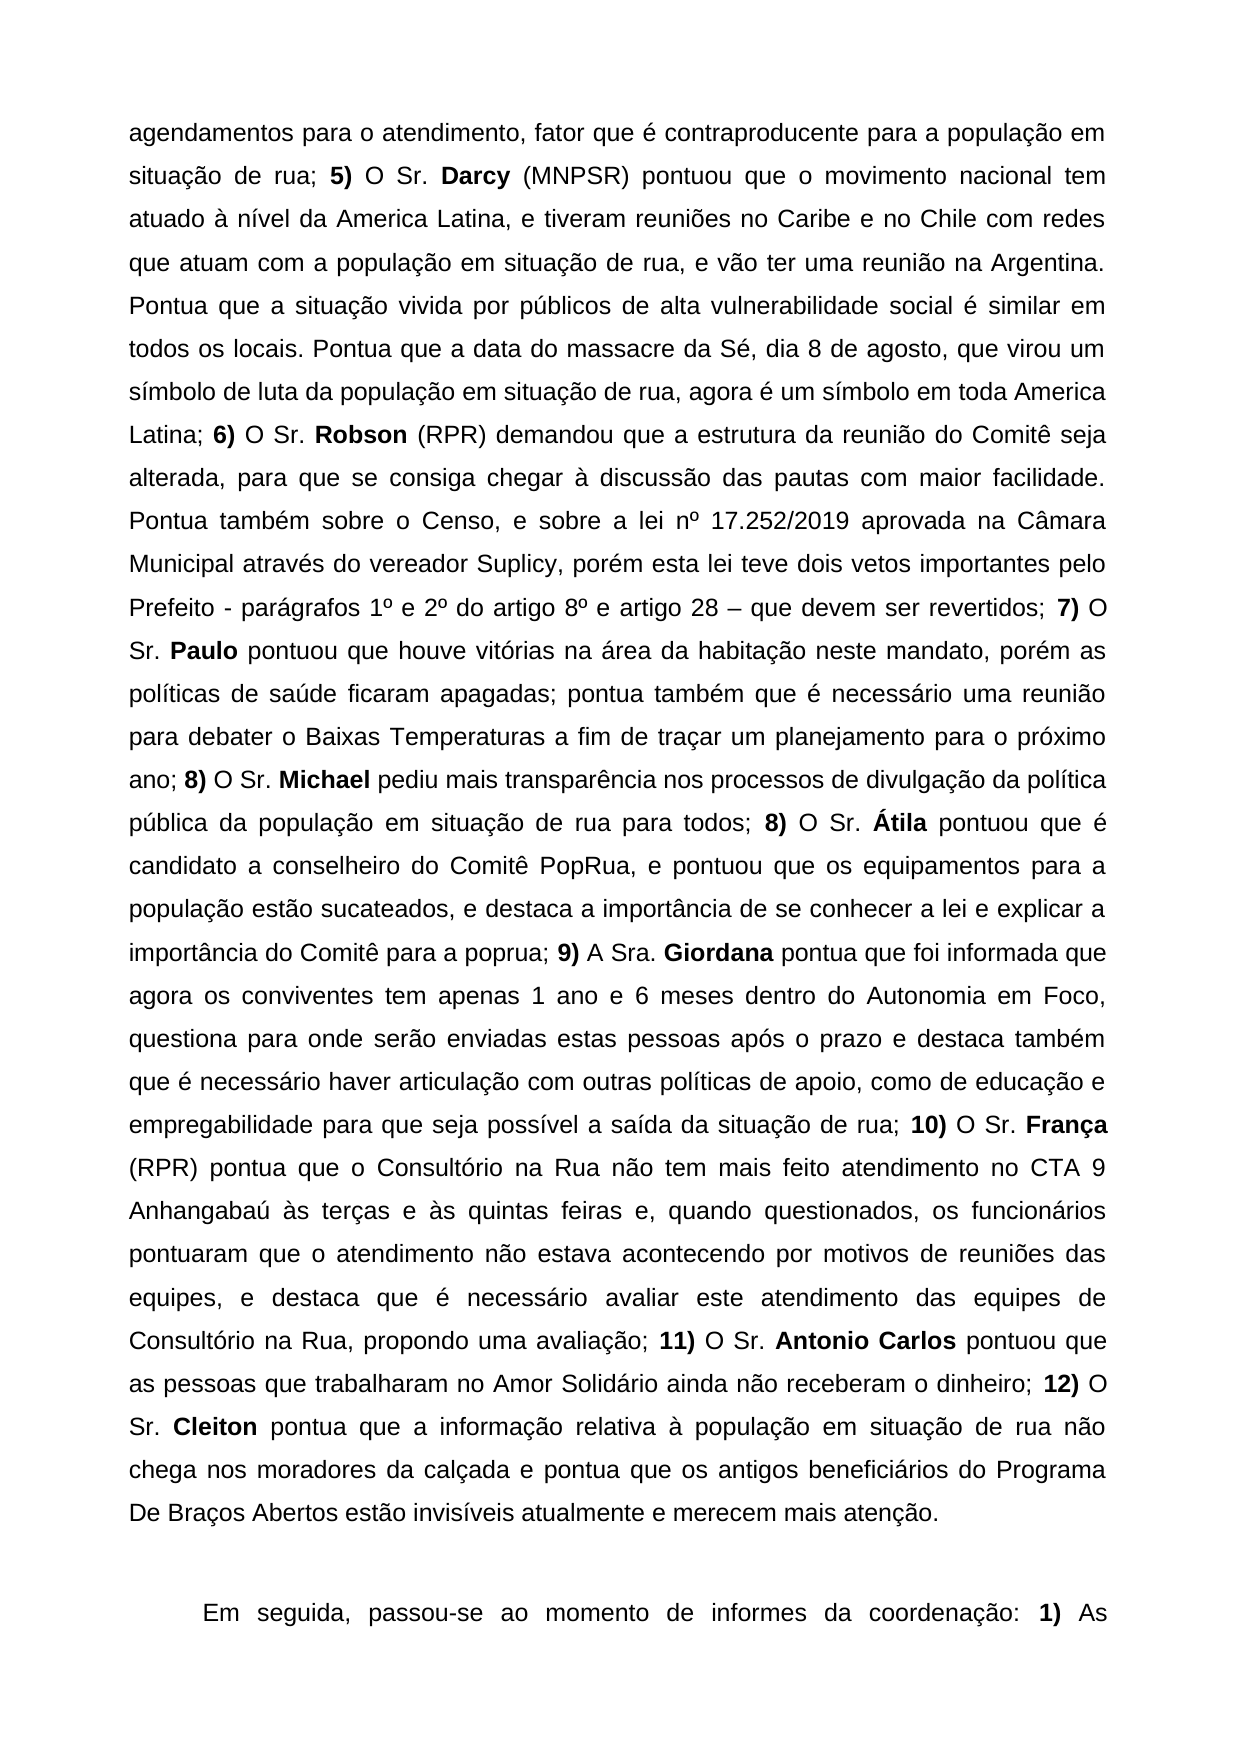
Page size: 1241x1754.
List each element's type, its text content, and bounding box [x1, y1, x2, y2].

text Em seguida, passou-se ao momento de informes da coordenação: 1) As [128, 1598, 1107, 1627]
text agendamentos para o atendimento, fator que é contraproducente para a população em situação de rua; 5) O Sr. Darcy (MNPSR) pontuou que o movimento nacional tem atuado à nível da America Latina, e tiveram reuniões no Caribe e no Chile com redes que atuam com a população em situação de rua, e vão ter uma reunião na Argentina. Pontua que a situação vivida por públicos de alta vulnerabilidade social é similar em todos os locais. Pontua que a data do massacre da Sé, dia 8 de agosto, que virou um símbolo de luta da população em situação de rua, agora é um símbolo em toda America Latina; 6) O Sr. Robson (RPR) demandou que a estrutura da reunião do Comitê seja alterada, para que se consiga chegar à discussão das pautas com maior facilidade. Pontua também sobre o Censo, e sobre a lei nº 17.252/2019 aprovada na Câmara Municipal através do vereador Suplicy, porém esta lei teve dois vetos importantes pelo Prefeito - parágrafos 1º e 2º do artigo 8º e artigo 28 – que devem ser revertidos; 7) O Sr. Paulo pontuou que houve vitórias na área da habitação neste mandato, porém as políticas de saúde ficaram apagadas; pontua também que é necessário uma reunião para debater o Baixas Temperaturas a fim de traçar um planejamento para o próximo ano; 8) O Sr. Michael pediu mais transparência nos processos de divulgação da política pública da população em situação de rua para todos; 8) O Sr. Átila pontuou que é candidato a conselheiro do Comitê PopRua, e pontuou que os equipamentos para a população estão sucateados, e destaca a importância de se conhecer a lei e explicar a importância do Comitê para a poprua; 9) A Sra. Giordana pontua que foi informada que agora os conviventes tem apenas 1 ano e 6 meses dentro do Autonomia em Foco, questiona para onde serão enviadas estas pessoas após o prazo e destaca também que é necessário haver articulação com outras políticas de apoio, como de educação e empregabilidade para que seja possível a saída da situação de rua; 10) O Sr. França (RPR) pontua que o Consultório na Rua não tem mais feito atendimento no CTA 9 Anhangabaú às terças e às quintas feiras e, quando questionados, os funcionários pontuaram que o atendimento não estava acontecendo por motivos de reuniões das equipes, e destaca que é necessário avaliar este atendimento das equipes de Consultório na Rua, propondo uma avaliação; 11) O Sr. Antonio Carlos pontuou que as pessoas que trabalharam no Amor Solidário ainda não receberam o dinheiro; 12) O Sr. Cleiton pontua que a informação relativa à população em situação de rua não chega nos moradores da calçada e pontua que os antigos beneficiários do Programa De Braços Abertos estão invisíveis atualmente e merecem mais atenção. [128, 118, 1107, 1527]
